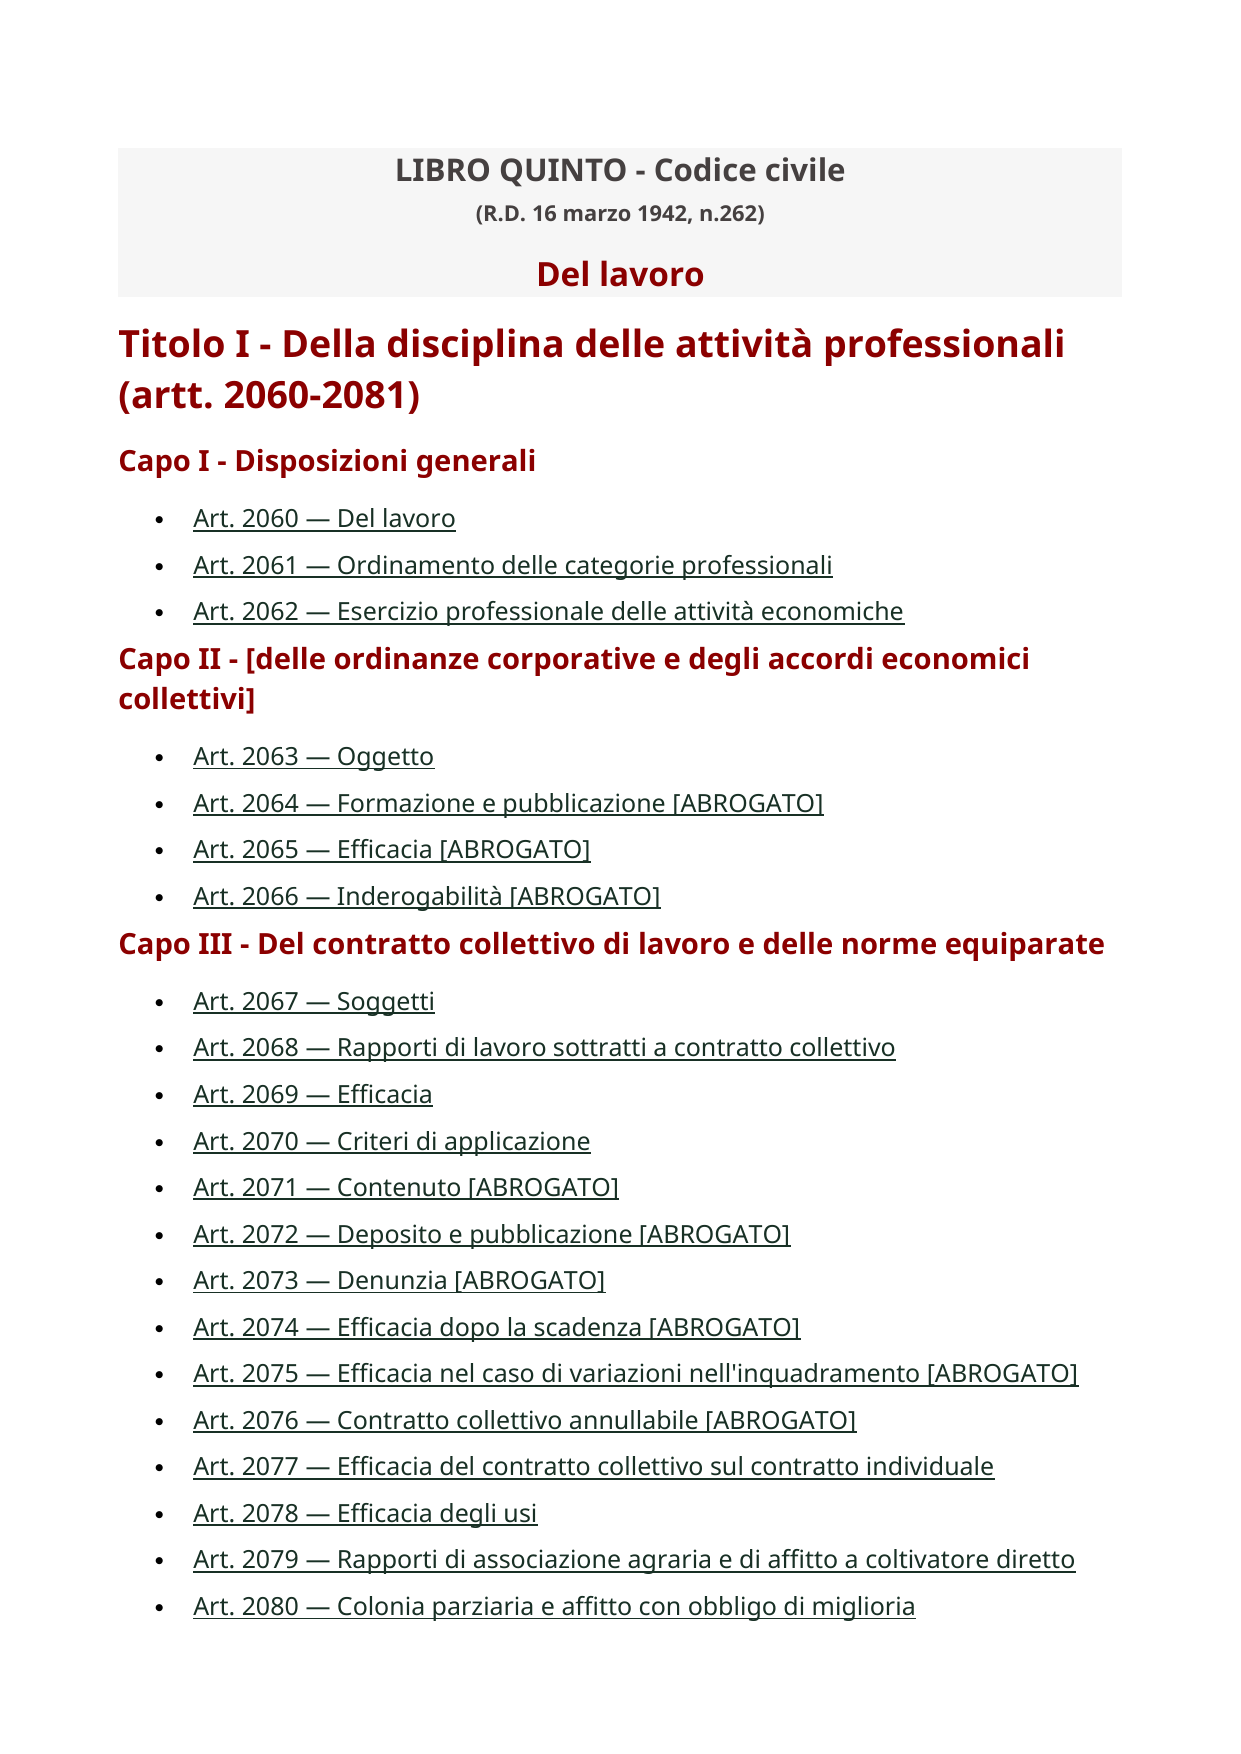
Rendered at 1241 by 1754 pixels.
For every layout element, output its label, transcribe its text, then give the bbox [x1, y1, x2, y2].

list Art. 2067 — Soggetti [156, 983, 1122, 1017]
subtitle Del lavoro [118, 251, 1122, 297]
list Art. 2073 — Denunzia [ABROGATO] [156, 1263, 1122, 1297]
list Art. 2078 — Efficacia degli usi [156, 1496, 1122, 1530]
list Art. 2064 — Formazione e pubblicazione [ABROGATO] [156, 785, 1122, 819]
subtitle LIBRO QUINTO - Codice civile [118, 148, 1122, 190]
list Art. 2066 — Inderogabilità [ABROGATO] [156, 878, 1122, 912]
list Art. 2076 — Contratto collettivo annullabile [ABROGATO] [156, 1402, 1122, 1437]
subtitle Capo III - Del contratto collettivo di lavoro e delle norme equiparate [118, 923, 1122, 963]
subtitle (R.D. 16 marzo 1942, n.262) [118, 198, 1122, 228]
list Art. 2071 — Contenuto [ABROGATO] [156, 1170, 1122, 1204]
list Art. 2061 — Ordinamento delle categorie professionali [156, 547, 1122, 582]
list Art. 2074 — Efficacia dopo la scadenza [ABROGATO] [156, 1309, 1122, 1343]
subtitle Capo II - [delle ordinanze corporative e degli accordi economici collettivi] [118, 638, 1122, 718]
list Art. 2079 — Rapporti di associazione agraria e di affitto a coltivatore diretto [156, 1542, 1122, 1576]
list Art. 2075 — Efficacia nel caso di variazioni nell'inquadramento [ABROGATO] [156, 1356, 1122, 1390]
list Art. 2060 — Del lavoro [156, 501, 1122, 535]
list Art. 2062 — Esercizio professionale delle attività economiche [156, 594, 1122, 628]
list Art. 2080 — Colonia parziaria e affitto con obbligo di miglioria [156, 1589, 1122, 1623]
list Art. 2063 — Oggetto [156, 739, 1122, 773]
list Art. 2077 — Efficacia del contratto collettivo sul contratto individuale [156, 1449, 1122, 1483]
list Art. 2072 — Deposito e pubblicazione [ABROGATO] [156, 1216, 1122, 1250]
list Art. 2065 — Efficacia [ABROGATO] [156, 832, 1122, 866]
subtitle Titolo I - Della disciplina delle attività professionali (artt. 2060-2081) [118, 317, 1122, 419]
list Art. 2068 — Rapporti di lavoro sottratti a contratto collettivo [156, 1030, 1122, 1064]
subtitle Capo I - Disposizioni generali [118, 440, 1122, 480]
list Art. 2070 — Criteri di applicazione [156, 1123, 1122, 1157]
list Art. 2069 — Efficacia [156, 1077, 1122, 1111]
